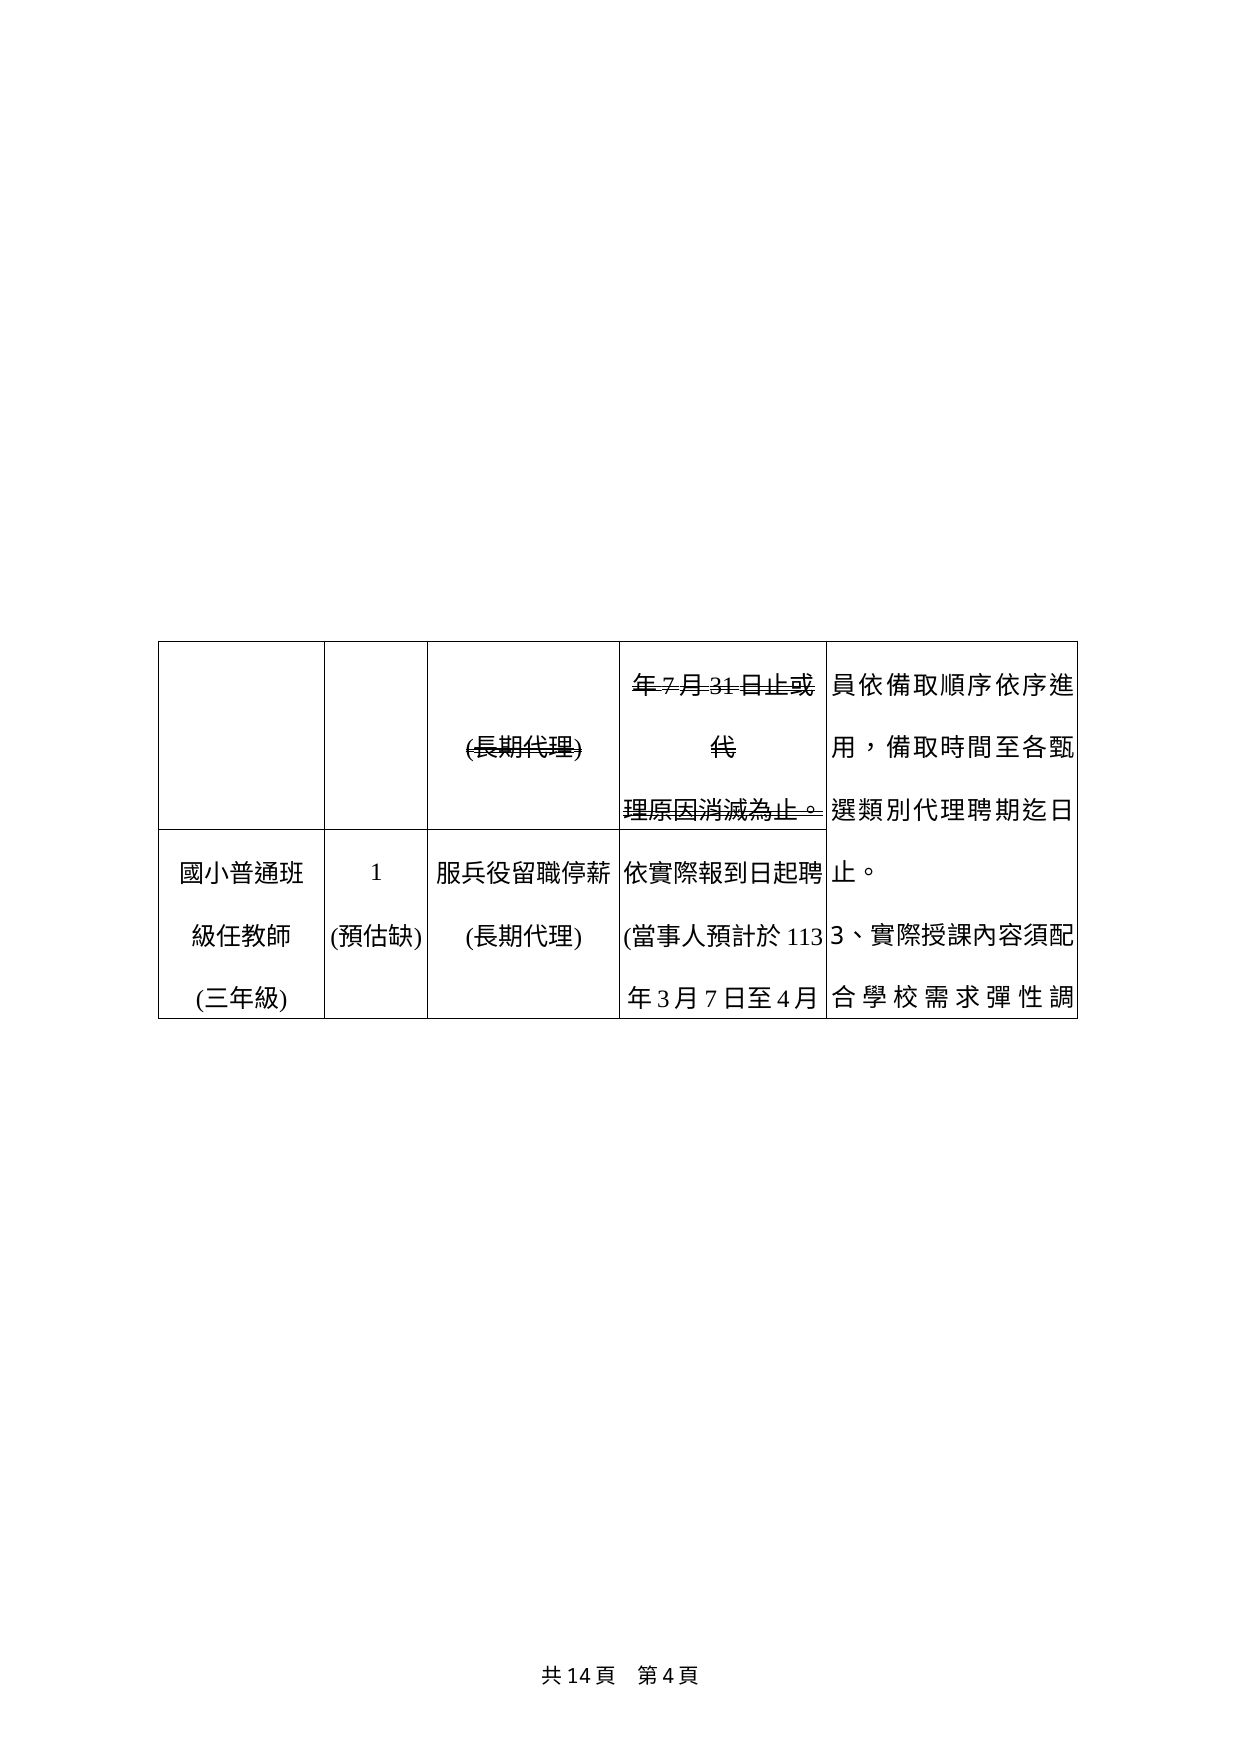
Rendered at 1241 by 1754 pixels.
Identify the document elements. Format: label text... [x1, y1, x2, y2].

table_cell 國小普通班 級任教師 (三年級) [159, 830, 324, 1018]
table_cell [325, 642, 427, 829]
table_cell 服兵役留職停薪 (長期代理) [428, 830, 619, 1018]
table_cell [159, 642, 324, 829]
table_cell 依實際報到日起聘(當事人預計於113年3月7日至4月 [620, 830, 826, 1018]
table_cell 年7月31日止或代 理原因消滅為止。 [620, 642, 826, 829]
table_cell (長期代理) [428, 642, 619, 829]
table_cell 1 (預估缺) [325, 830, 427, 1018]
table_cell 1、依甄選類別、成績依序排定錄取，並備取若干名。 2、本次甄選之備取人員，如本學年度該類別有新增長期代理教師缺額，得由備取人員依備取順序依序進用，備取時間至各甄選類別代理聘期迄日止。 3、實際授課內容須配合學校需求彈性調配，並須配合學校安排協助相關活動。 [827, 642, 1077, 1018]
